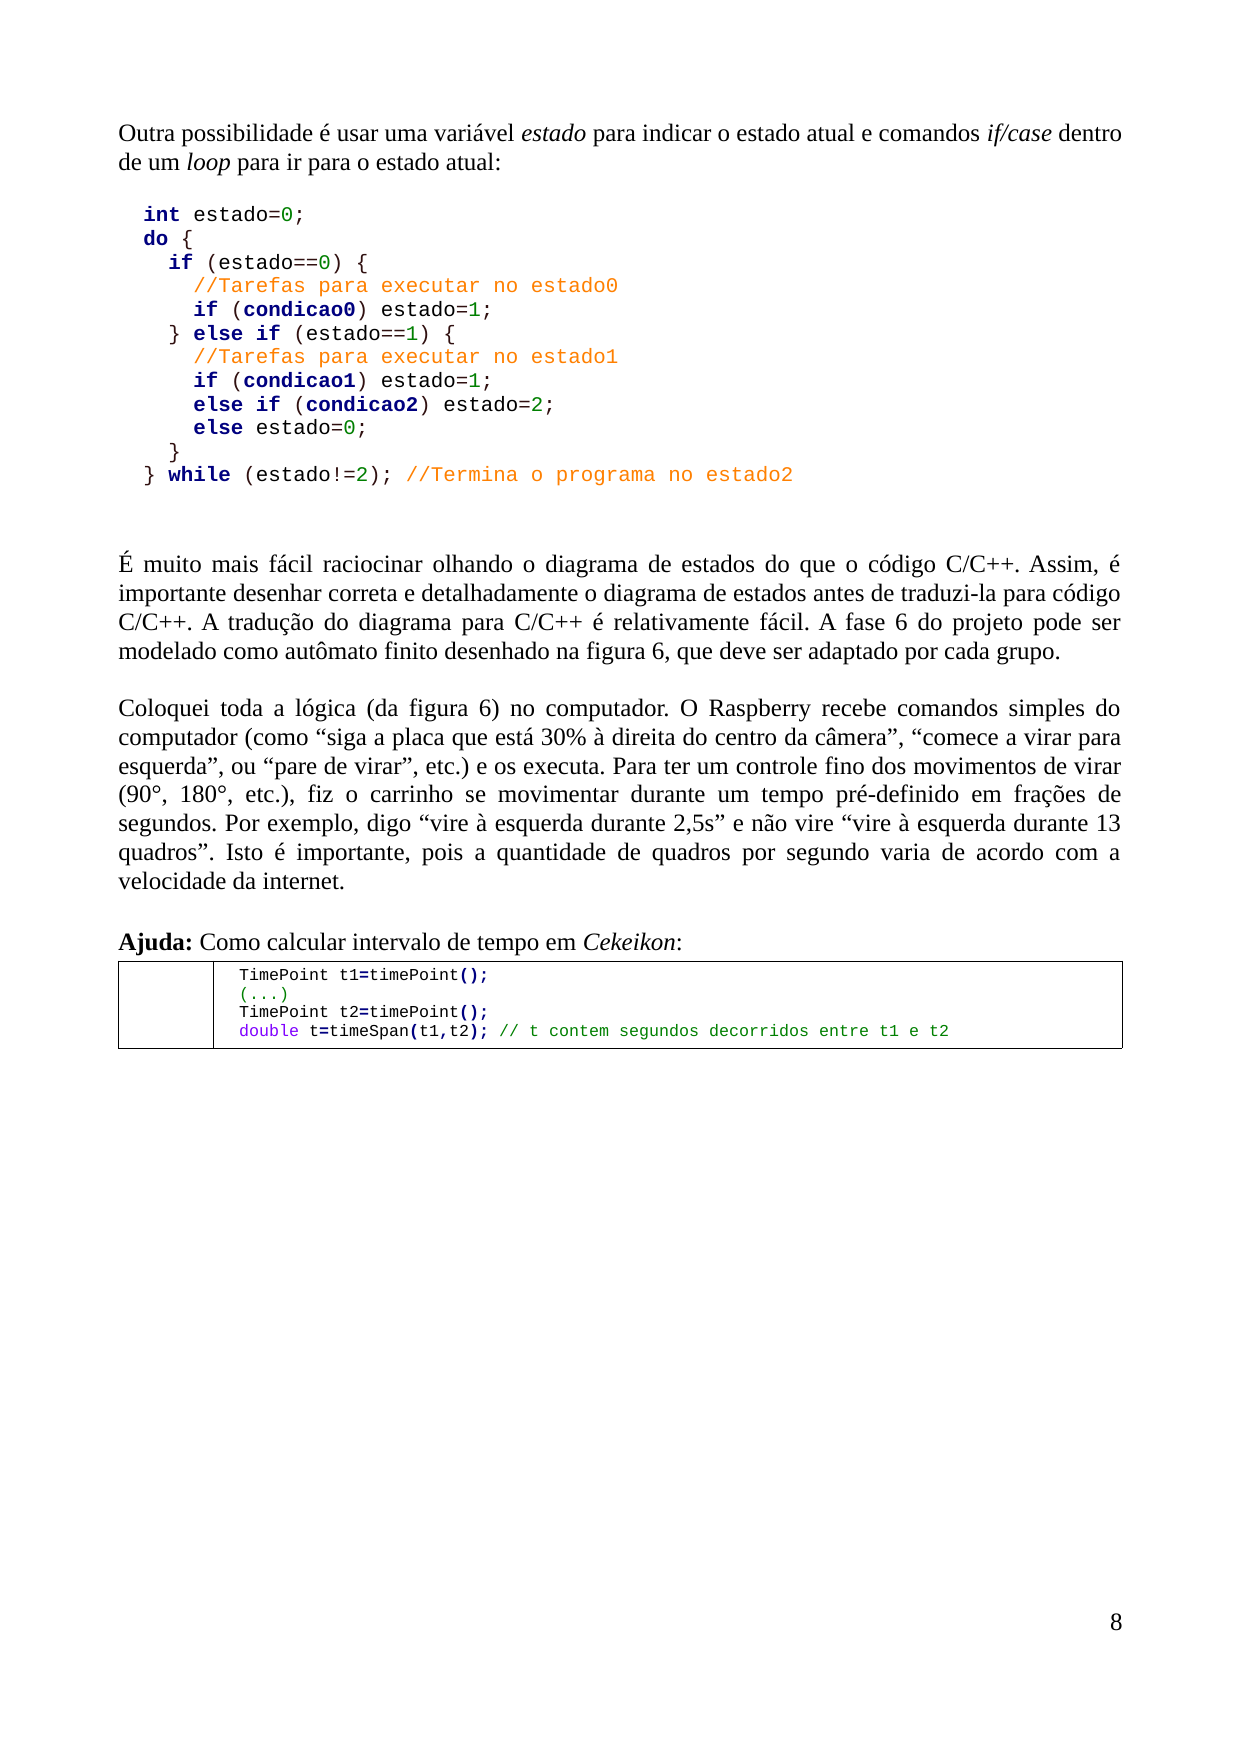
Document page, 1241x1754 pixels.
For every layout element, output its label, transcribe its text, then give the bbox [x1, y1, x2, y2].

text } } while (estado!=2); //Termina o programa no estado2 [118, 441, 1122, 516]
text É muito mais fácil raciocinar olhando o diagrama de estados do que o código C/C++. Assim, é importante desenhar correta e detalhadamente o diagrama de estados antes de traduzi-la para código C/C++. A tradução do diagrama para C/C++ é relativamente fácil. A fase 6 do projeto pode ser modelado como autômato finito desenhado na figura 6, que deve ser adaptado por cada grupo. [118, 549, 1122, 664]
text else if (condicao2) estado=2; [118, 393, 1122, 417]
text else estado=0; [118, 417, 1122, 441]
text int estado=0; do { if (estado==0) { //Tarefas para executar no estado0 if (condicao0) estado=1; } else if (estado==1) { //Tarefas para executar no estado1 if (condicao1) estado=1; [118, 204, 1122, 393]
table_header TimePoint t1=timePoint(); (...) TimePoint t2=timePoint(); double t=timeSpan(t1,t2); // t contem segundos decorridos entre t1 e t2 [214, 962, 1122, 1047]
text Outra possibilidade é usar uma variável estado para indicar o estado atual e comandos if/case dentro de um loop para ir para o estado atual: [118, 118, 1122, 176]
table_header [119, 962, 213, 1047]
text Ajuda: Como calcular intervalo de tempo em Cekeikon: [118, 927, 1122, 956]
text Coloquei toda a lógica (da figura 6) no computador. O Raspberry recebe comandos simples do computador (como “siga a placa que está 30% à direita do centro da câmera”, “comece a virar para esquerda”, ou “pare de virar”, etc.) e os executa. Para ter um controle fino dos movimentos de virar (90°, 180°, etc.), fiz o carrinho se movimentar durante um tempo pré-definido em frações de segundos. Por exemplo, digo “vire à esquerda durante 2,5s” e não vire “vire à esquerda durante 13 quadros”. Isto é importante, pois a quantidade de quadros por segundo varia de acordo com a velocidade da internet. [118, 693, 1122, 894]
